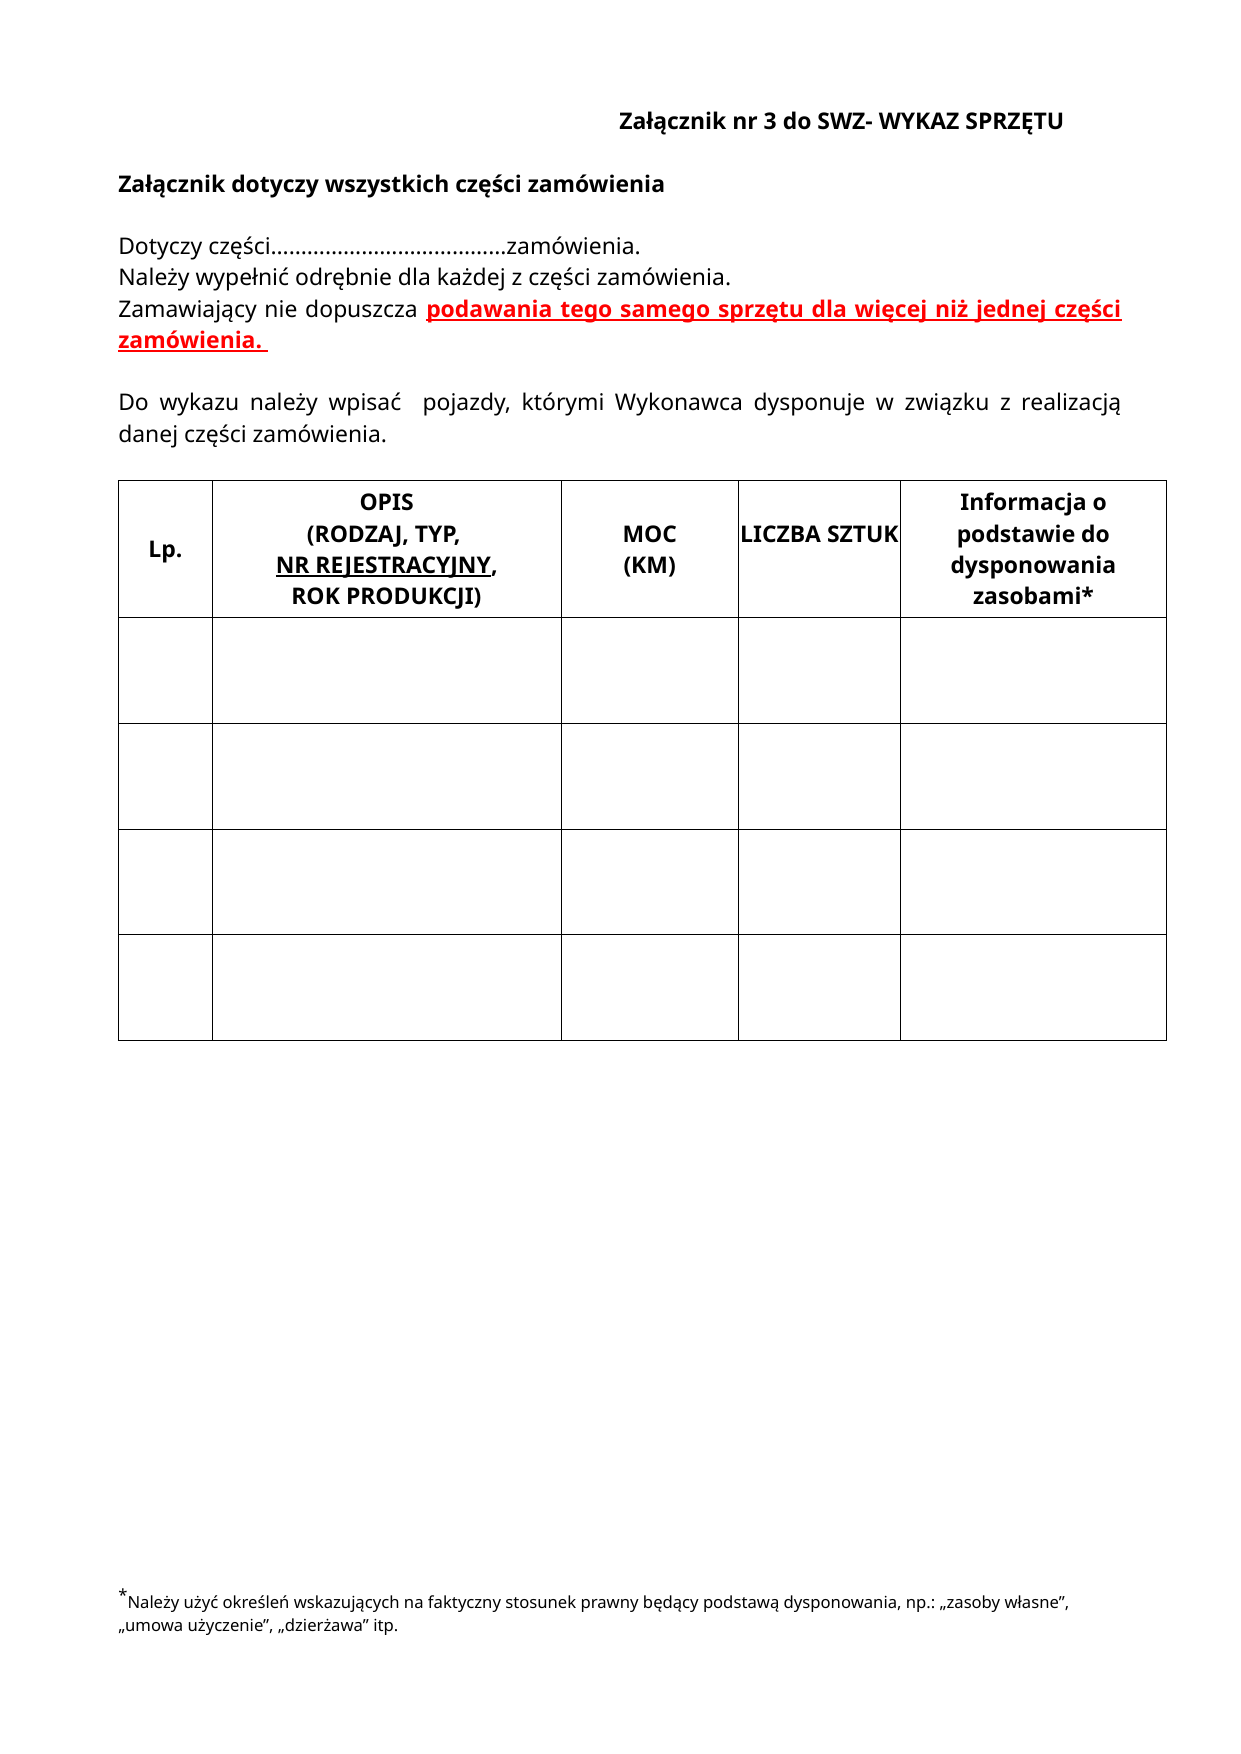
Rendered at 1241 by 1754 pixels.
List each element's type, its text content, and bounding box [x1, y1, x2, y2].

table_cell [901, 724, 1166, 828]
table_cell [562, 724, 738, 828]
text Dotyczy części…………………………………zamówienia. [118, 230, 1122, 261]
table_cell [119, 830, 212, 934]
table_cell [213, 618, 561, 723]
text Należy wypełnić odrębnie dla każdej z części zamówienia. [118, 261, 1122, 292]
table_header Informacja o podstawie do dysponowania zasobami* [901, 481, 1166, 617]
table_cell [739, 724, 900, 828]
table_cell [739, 935, 900, 1040]
table_cell [119, 724, 212, 828]
table_cell [562, 830, 738, 934]
table_cell [901, 618, 1166, 723]
table_cell [119, 618, 212, 723]
text Zamawiający nie dopuszcza podawania tego samego sprzętu dla więcej niż jednej części zamówienia. [118, 292, 1122, 355]
text Do wykazu należy wpisać pojazdy, którymi Wykonawca dysponuje w związku z realizacją danej części zamówienia. [118, 386, 1122, 449]
table_cell [119, 935, 212, 1040]
table_header MOC (KM) [562, 481, 738, 617]
table_cell [562, 935, 738, 1040]
table_cell [739, 830, 900, 934]
text Załącznik nr 3 do SWZ- WYKAZ SPRZĘTU [487, 105, 1122, 136]
table_cell [901, 935, 1166, 1040]
table_header Lp. [119, 481, 212, 617]
table_cell [562, 618, 738, 723]
text Załącznik dotyczy wszystkich części zamówienia [118, 167, 1122, 199]
table_cell [213, 724, 561, 828]
table_cell [901, 830, 1166, 934]
table_cell [213, 935, 561, 1040]
table_header OPIS (RODZAJ, TYP, NR REJESTRACYJNY, ROK PRODUKCJI) [213, 481, 561, 617]
table_cell [739, 618, 900, 723]
table_header LICZBA SZTUK [739, 481, 900, 617]
table_cell [213, 830, 561, 934]
